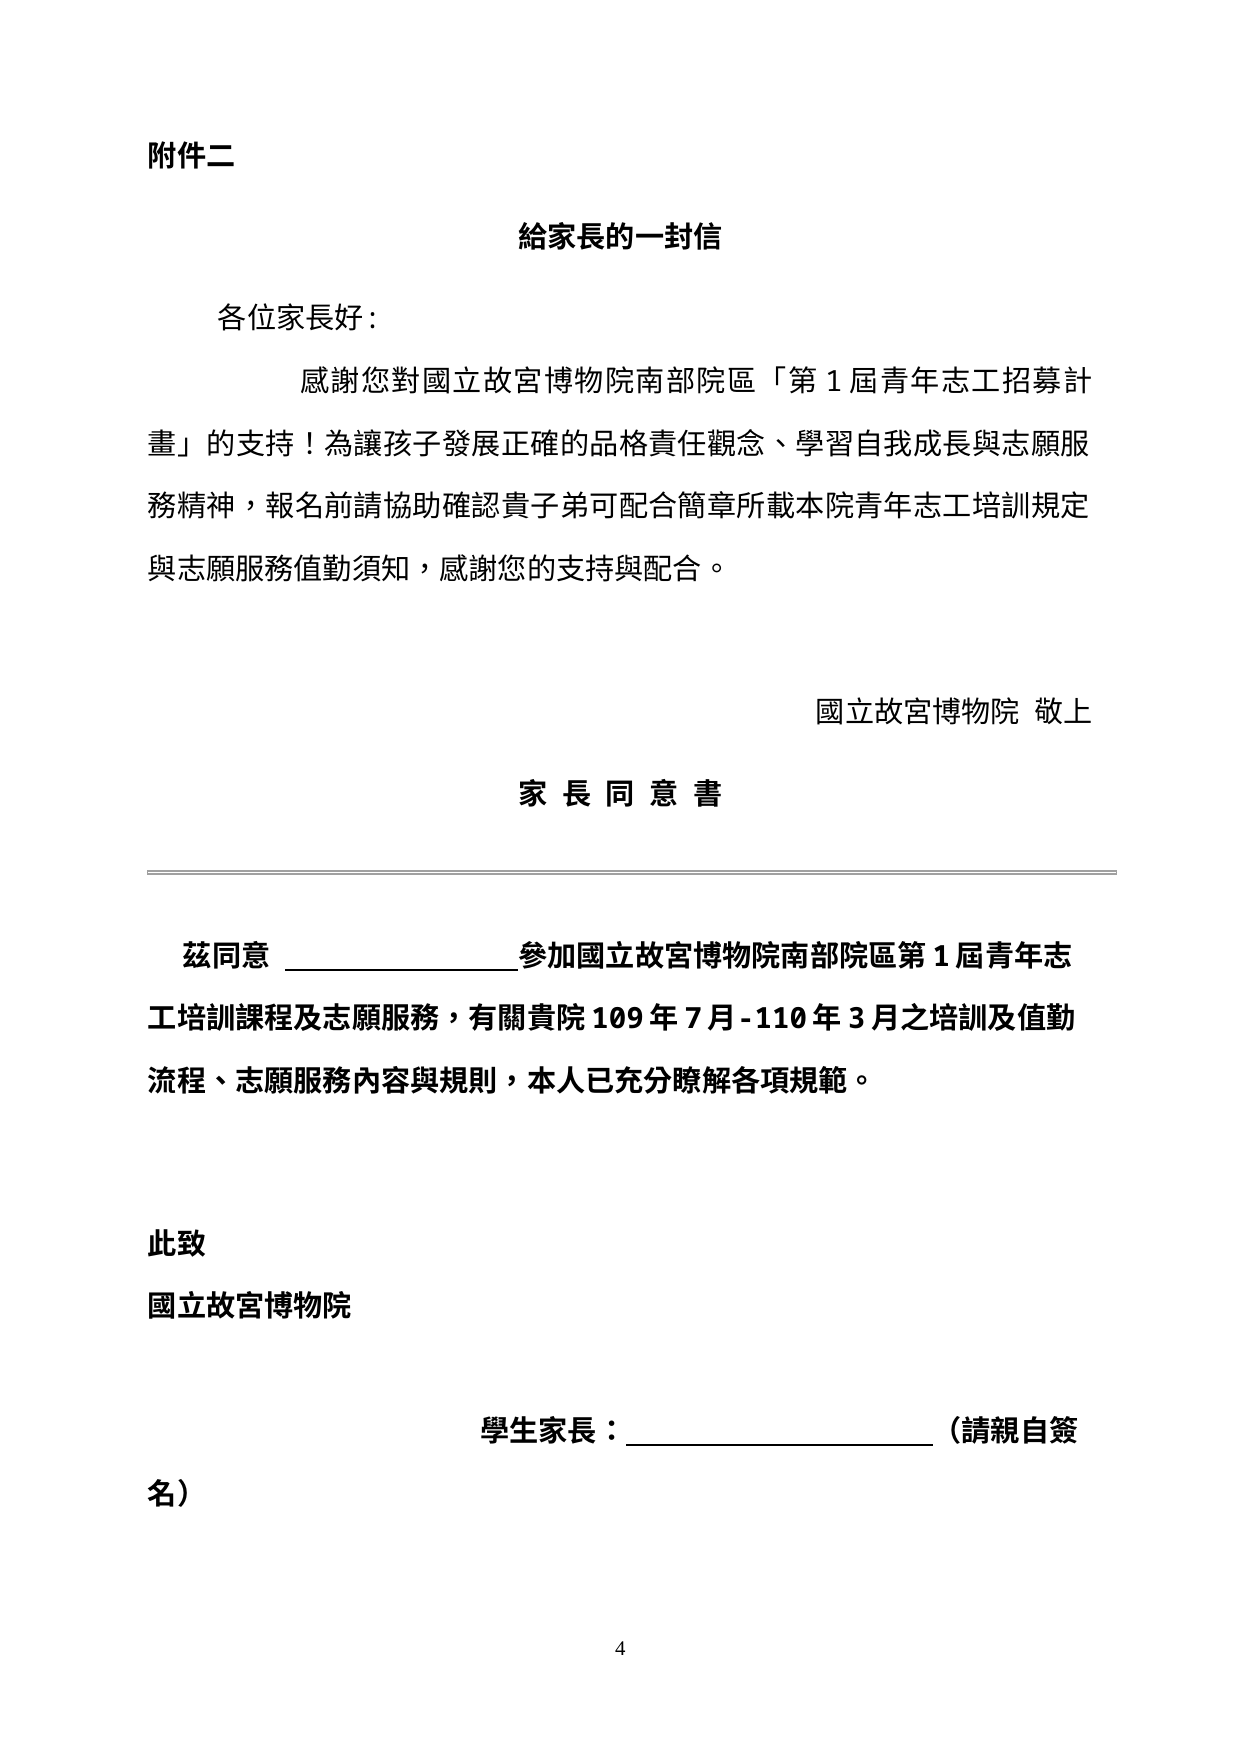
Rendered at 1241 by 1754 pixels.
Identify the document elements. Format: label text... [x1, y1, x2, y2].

text 茲同意 參加國立故宮博物院南部院區第1屆青年志工培訓課程及志願服務，有關貴院109年7月-110年3月之培訓及值勤流程、志願服務內容與規則，本人已充分瞭解各項規範。 [148, 912, 1092, 1100]
text 此致 [148, 1200, 1092, 1262]
text 國立故宮博物院 敬上 [148, 668, 1092, 731]
text 各位家長好: [148, 275, 1092, 337]
text 感謝您對國立故宮博物院南部院區「第1屆青年志工招募計畫」的支持！為讓孩子發展正確的品格責任觀念、學習自我成長與志願服務精神，報名前請協助確認貴子弟可配合簡章所載本院青年志工培訓規定與志願服務值勤須知，感謝您的支持與配合。 [148, 337, 1092, 587]
text 附件二 [148, 112, 1092, 175]
text 給家長的一封信 [148, 193, 1092, 256]
text 學生家長： （請親自簽名） [148, 1387, 1092, 1512]
text 家長同意書 [148, 750, 1092, 812]
text 國立故宮博物院 [148, 1262, 1092, 1325]
